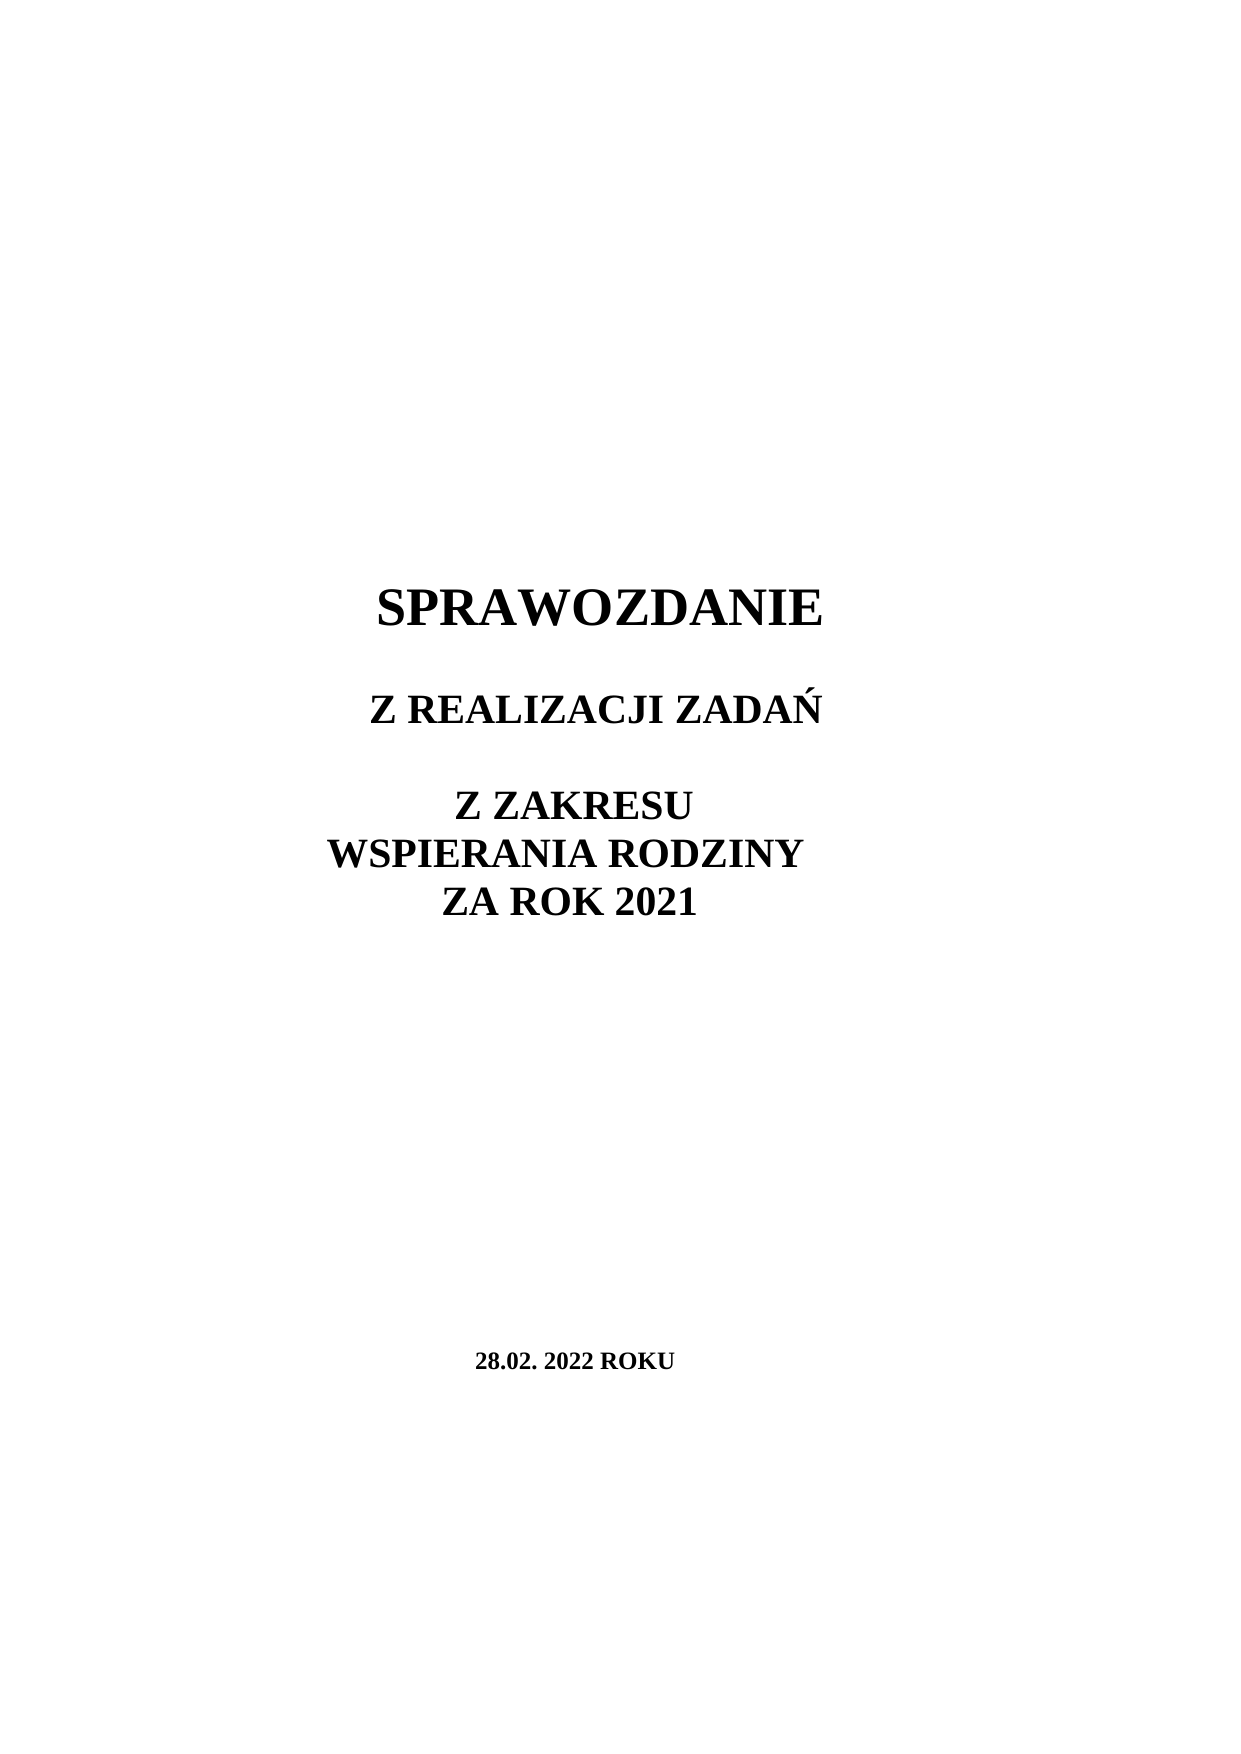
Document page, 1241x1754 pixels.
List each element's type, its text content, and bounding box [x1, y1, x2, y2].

title SPRAWOZDANIE [171, 575, 1029, 637]
text WSPIERANIA RODZINY [118, 829, 807, 877]
text ZA ROK 2021 [118, 877, 1122, 924]
subtitle 28.02. 2022 ROKU [121, 1346, 1029, 1375]
text Z ZAKRESU [118, 781, 1029, 829]
text Z REALIZACJI ZADAŃ [162, 685, 1029, 733]
